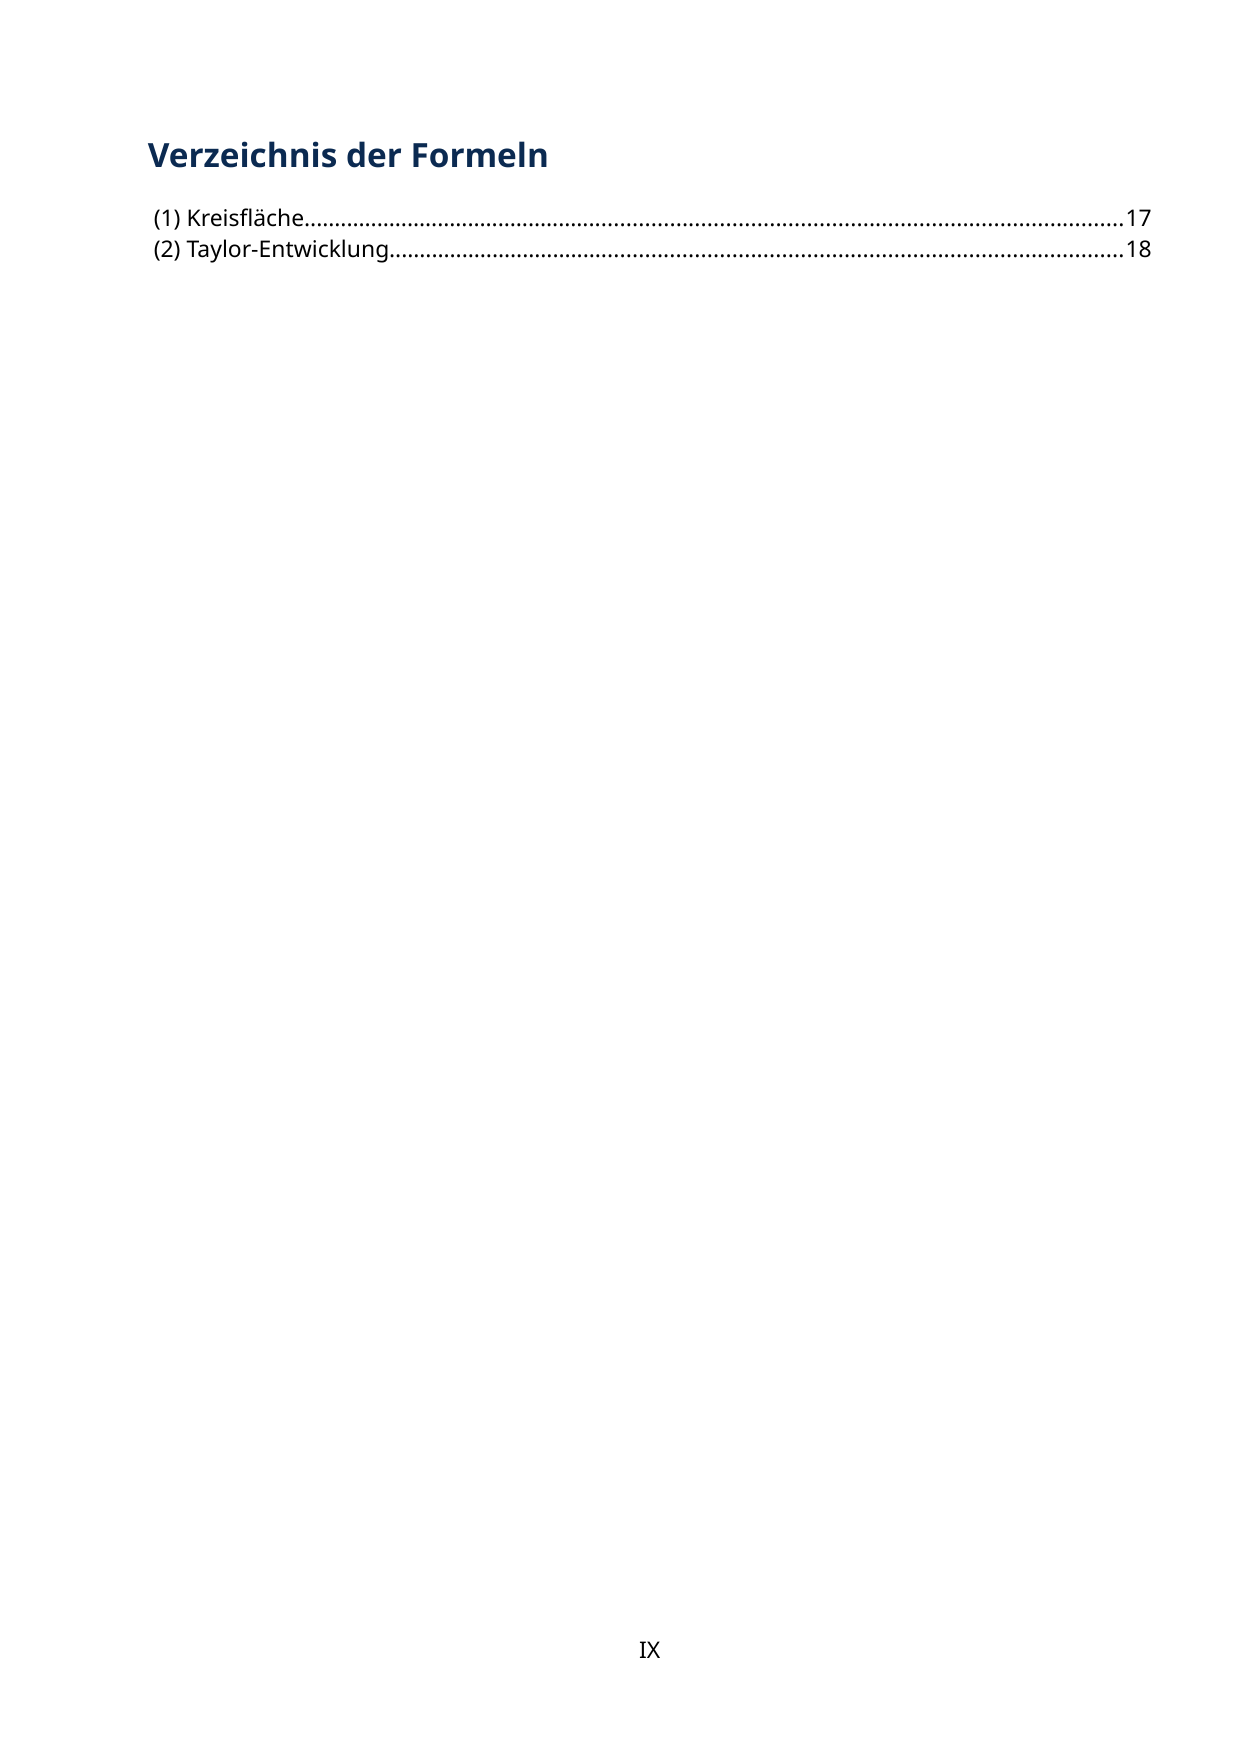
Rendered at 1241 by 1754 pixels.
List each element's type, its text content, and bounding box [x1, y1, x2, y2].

text Verzeichnis der Formeln [148, 132, 1152, 177]
text (1) Kreisfläche 17 [148, 202, 1152, 233]
text (2) Taylor-Entwicklung 18 [148, 233, 1152, 264]
